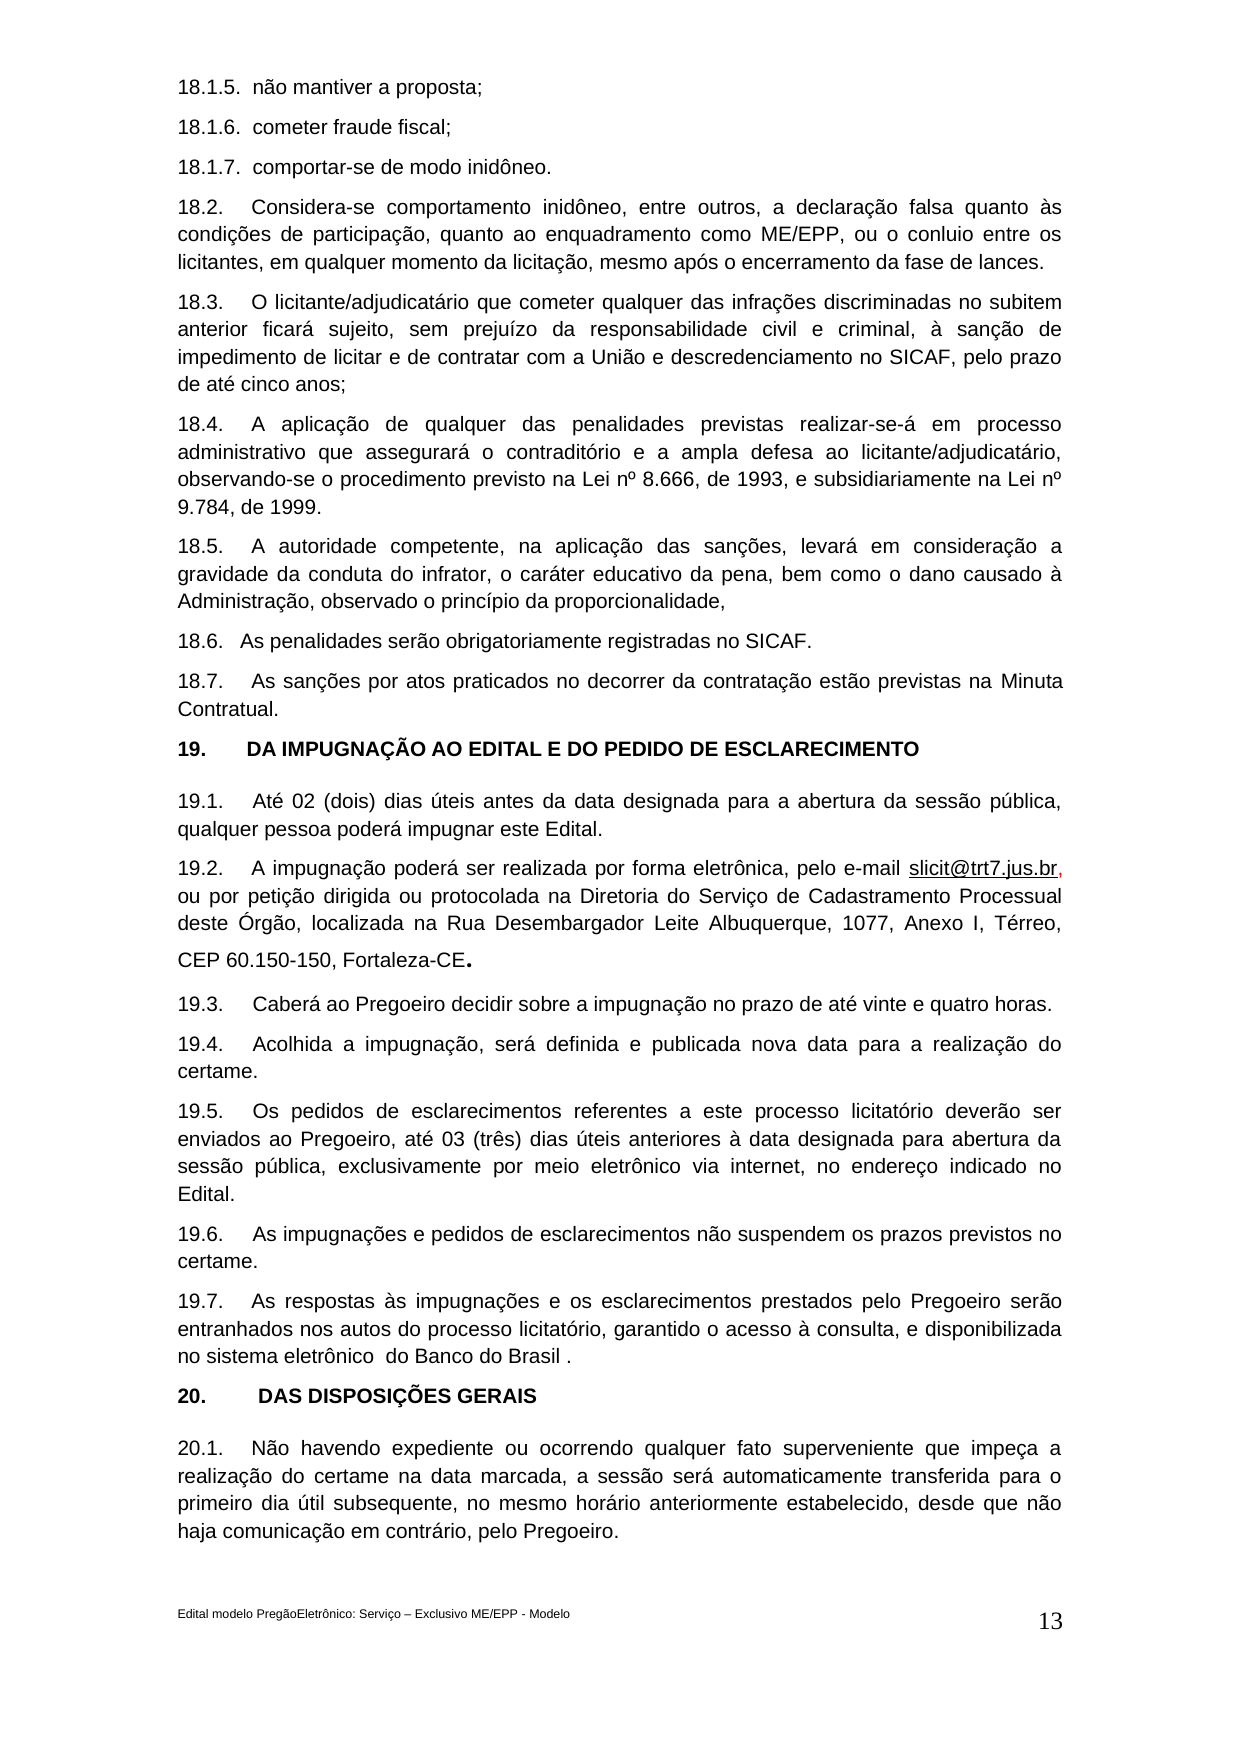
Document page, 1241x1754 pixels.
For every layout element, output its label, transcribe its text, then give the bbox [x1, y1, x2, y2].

list Até 02 (dois) dias úteis antes da data designada para a abertura da sessão pública, qualquer pessoa poderá impugnar este Edital. [177, 789, 1063, 840]
list As impugnações e pedidos de esclarecimentos não suspendem os prazos previstos no certame. [177, 1222, 1063, 1273]
list Caberá ao Pregoeiro decidir sobre a impugnação no prazo de até vinte e quatro horas. [177, 992, 1063, 1016]
subtitle 20. DAS DISPOSIÇÕES GERAIS [177, 1384, 1063, 1408]
list Acolhida a impugnação, será definida e publicada nova data para a realização do certame. [177, 1032, 1063, 1083]
list As penalidades serão obrigatoriamente registradas no SICAF. [177, 629, 1063, 653]
list Os pedidos de esclarecimentos referentes a este processo licitatório deverão ser enviados ao Pregoeiro, até 03 (três) dias úteis anteriores à data designada para abertura da sessão pública, exclusivamente por meio eletrônico via internet, no endereço indicado no Edital. [177, 1099, 1063, 1206]
list A impugnação poderá ser realizada por forma eletrônica, pelo e-mail slicit@trt7.jus.br, ou por petição dirigida ou protocolada na Diretoria do Serviço de Cadastramento Processual deste Órgão, localizada na Rua Desembargador Leite Albuquerque, 1077, Anexo I, Térreo, CEP 60.150-150, Fortaleza-CE. [177, 856, 1063, 974]
list As respostas às impugnações e os esclarecimentos prestados pelo Pregoeiro serão entranhados nos autos do processo licitatório, garantido o acesso à consulta, e disponibilizada no sistema eletrônico do Banco do Brasil . [177, 1289, 1063, 1368]
list comportar-se de modo inidôneo. [177, 155, 1063, 179]
list As sanções por atos praticados no decorrer da contratação estão previstas na Minuta Contratual. [177, 669, 1063, 721]
list Considera-se comportamento inidôneo, entre outros, a declaração falsa quanto às condições de participação, quanto ao enquadramento como ME/EPP, ou o conluio entre os licitantes, em qualquer momento da licitação, mesmo após o encerramento da fase de lances. [177, 195, 1063, 274]
subtitle 19. DA IMPUGNAÇÃO AO EDITAL E DO PEDIDO DE ESCLARECIMENTO [177, 737, 1063, 761]
list A aplicação de qualquer das penalidades previstas realizar-se-á em processo administrativo que assegurará o contraditório e a ampla defesa ao licitante/adjudicatário, observando-se o procedimento previsto na Lei nº 8.666, de 1993, e subsidiariamente na Lei nº 9.784, de 1999. [177, 412, 1063, 518]
list não mantiver a proposta; [177, 75, 1063, 99]
list O licitante/adjudicatário que cometer qualquer das infrações discriminadas no subitem anterior ficará sujeito, sem prejuízo da responsabilidade civil e criminal, à sanção de impedimento de licitar e de contratar com a União e descredenciamento no SICAF, pelo prazo de até cinco anos; [177, 289, 1063, 396]
list A autoridade competente, na aplicação das sanções, levará em consideração a gravidade da conduta do infrator, o caráter educativo da pena, bem como o dano causado à Administração, observado o princípio da proporcionalidade, [177, 534, 1063, 613]
list Não havendo expediente ou ocorrendo qualquer fato superveniente que impeça a realização do certame na data marcada, a sessão será automaticamente transferida para o primeiro dia útil subsequente, no mesmo horário anteriormente estabelecido, desde que não haja comunicação em contrário, pelo Pregoeiro. [177, 1436, 1063, 1543]
list cometer fraude fiscal; [177, 115, 1063, 139]
